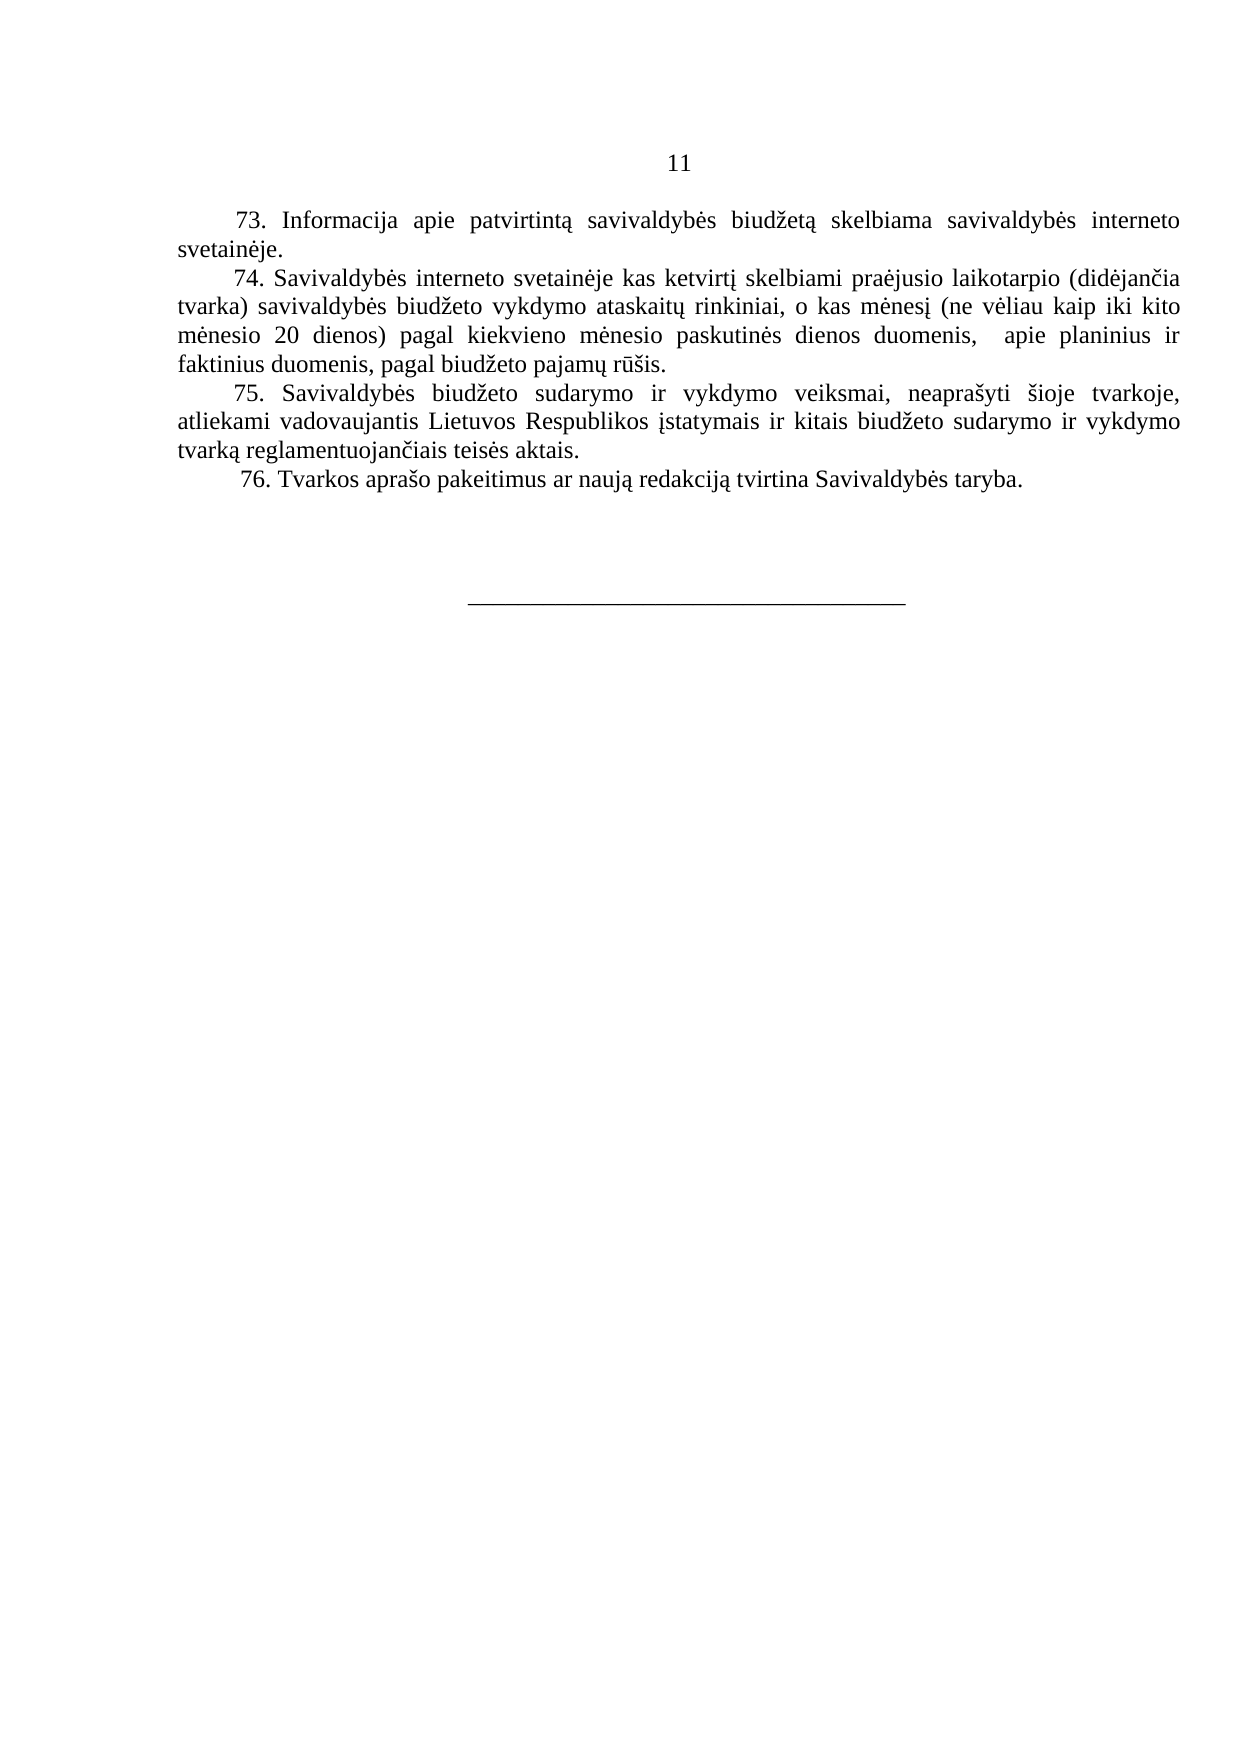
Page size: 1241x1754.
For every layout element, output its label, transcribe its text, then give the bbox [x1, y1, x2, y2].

text 74. Savivaldybės interneto svetainėje kas ketvirtį skelbiami praėjusio laikotarpio (didėjančia tvarka) savivaldybės biudžeto vykdymo ataskaitų rinkiniai, o kas mėnesį (ne vėliau kaip iki kito mėnesio 20 dienos) pagal kiekvieno mėnesio paskutinės dienos duomenis, apie planinius ir faktinius duomenis, pagal biudžeto pajamų rūšis. [177, 263, 1181, 378]
text 76. Tvarkos aprašo pakeitimus ar naują redakciją tvirtina Savivaldybės taryba. [177, 464, 1181, 493]
text ___________________________________ [177, 579, 1181, 608]
text 73. Informacija apie patvirtintą savivaldybės biudžetą skelbiama savivaldybės interneto svetainėje. [177, 205, 1181, 263]
text 75. Savivaldybės biudžeto sudarymo ir vykdymo veiksmai, neaprašyti šioje tvarkoje, atliekami vadovaujantis Lietuvos Respublikos įstatymais ir kitais biudžeto sudarymo ir vykdymo tvarką reglamentuojančiais teisės aktais. [177, 378, 1181, 464]
